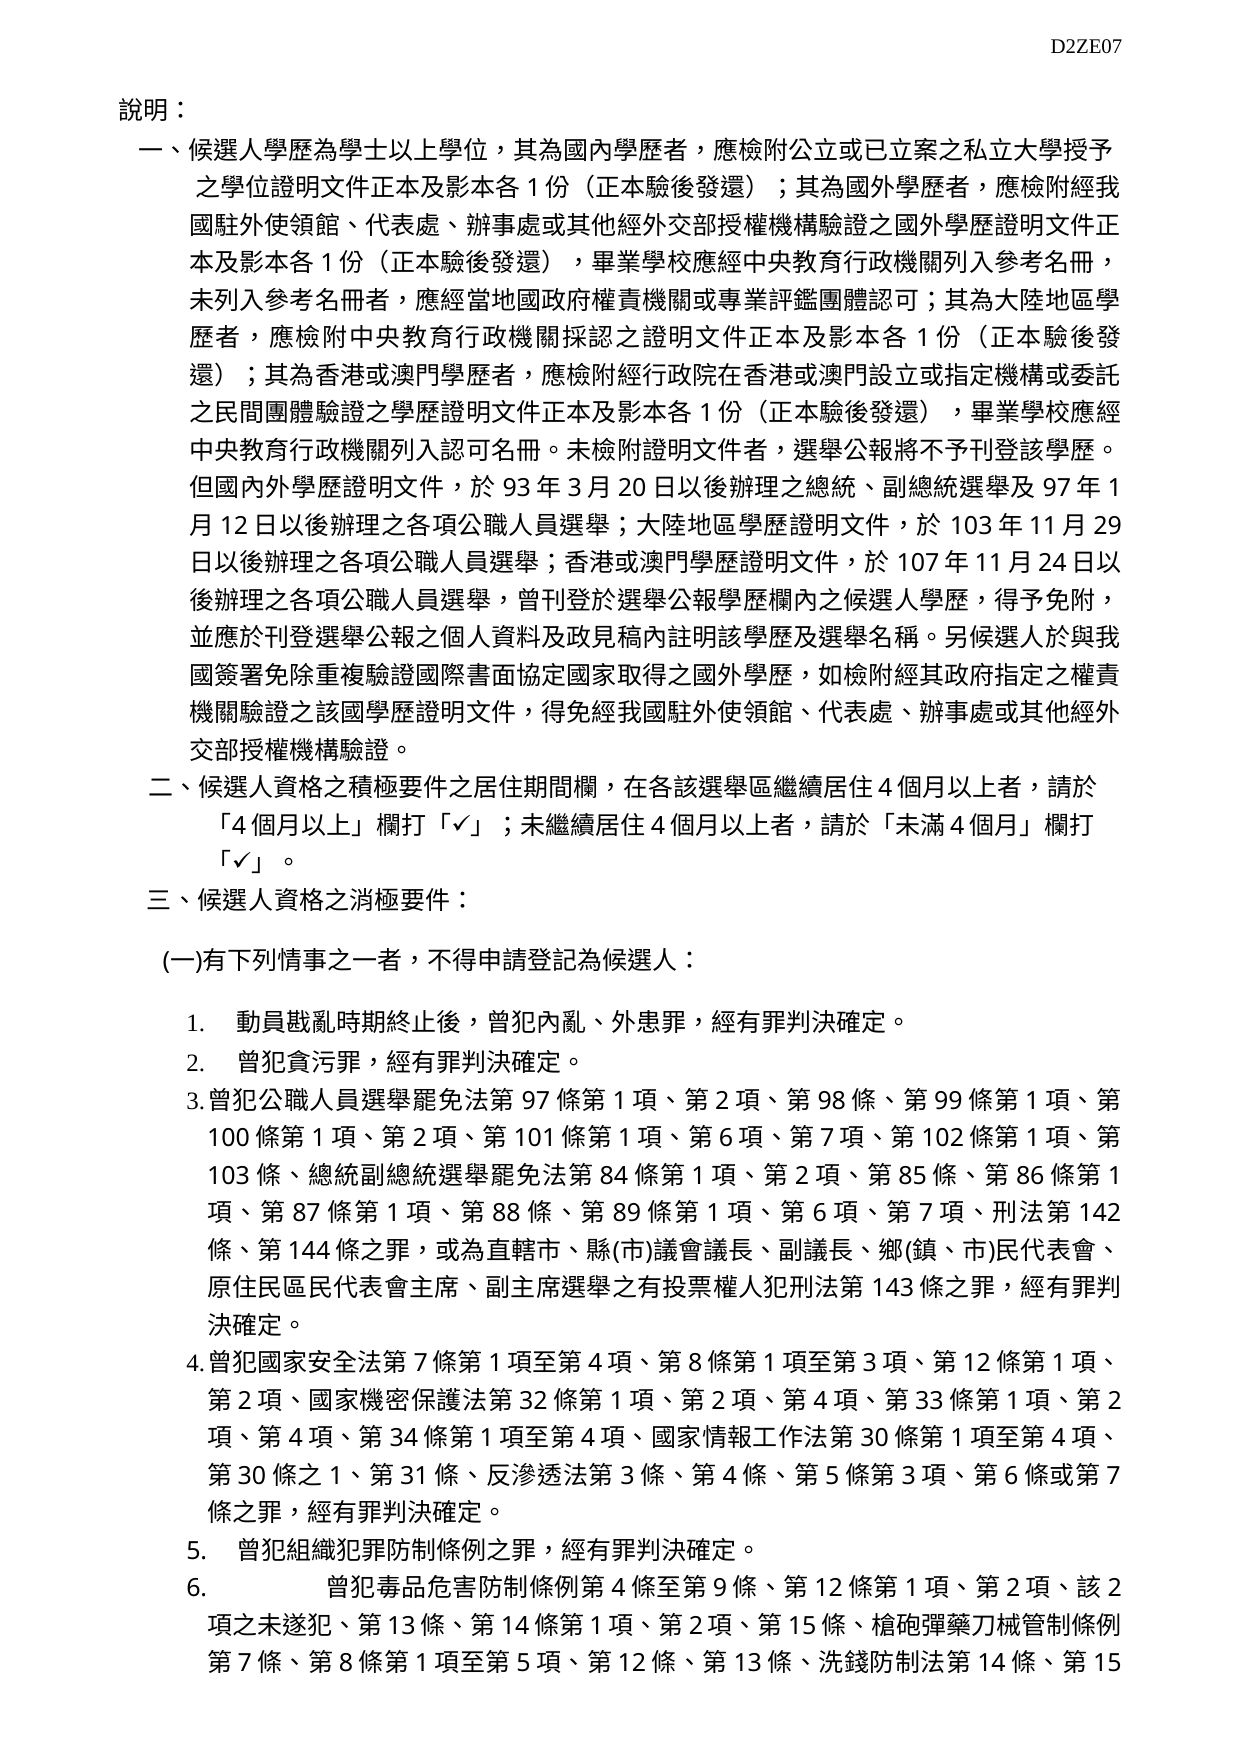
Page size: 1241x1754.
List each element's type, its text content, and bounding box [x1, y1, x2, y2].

text 三、候選人資格之消極要件： [147, 879, 1122, 917]
list 一、候選人學歷為學士以上學位，其為國內學歷者，應檢附公立或已立案之私立大學授予 [94, 129, 1122, 167]
text 二、候選人資格之積極要件之居住期間欄，在各該選舉區繼續居住4個月以上者，請於「4個月以上」欄打「」；未繼續居住4個月以上者，請於「未滿4個月」欄打「」。 [148, 767, 1122, 879]
list 之學位證明文件正本及影本各1份（正本驗後發還）；其為國外學歷者，應檢附經我國駐外使領館、代表處、辦事處或其他經外交部授權機構驗證之國外學歷證明文件正本及影本各1份（正本驗後發還），畢業學校應經中央教育行政機關列入參考名冊，未列入參考名冊者，應經當地國政府權責機關或專業評鑑團體認可；其為大陸地區學歷者，應檢附中央教育行政機關採認之證明文件正本及影本各1份（正本驗後發還）；其為香港或澳門學歷者，應檢附經行政院在香港或澳門設立或指定機構或委託之民間團體驗證之學歷證明文件正本及影本各1份（正本驗後發還），畢業學校應經中央教育行政機關列入認可名冊。未檢附證明文件者，選舉公報將不予刊登該學歷。但國內外學歷證明文件，於93年3月20日以後辦理之總統、副總統選舉及97年1月12日以後辦理之各項公職人員選舉；大陸地區學歷證明文件，於103年11月29日以後辦理之各項公職人員選舉；香港或澳門學歷證明文件，於107年11月24日以後辦理之各項公職人員選舉，曾刊登於選舉公報學歷欄內之候選人學歷，得予免附，並應於刊登選舉公報之個人資料及政見稿內註明該學歷及選舉名稱。另候選人於與我國簽署免除重複驗證國際書面協定國家取得之國外學歷，如檢附經其政府指定之權責機關驗證之該國學歷證明文件，得免經我國駐外使領館、代表處、辦事處或其他經外交部授權機構驗證。 [189, 167, 1122, 767]
list 曾犯組織犯罪防制條例之罪，經有罪判決確定。 [186, 1529, 1122, 1567]
list 曾犯國家安全法第7條第1項至第4項、第8條第1項至第3項、第12條第1項、第2項、國家機密保護法第32條第1項、第2項、第4項、第33條第1項、第2項、第4項、第34條第1項至第4項、國家情報工作法第30條第1項至第4項、第30條之1、第31條、反滲透法第3條、第4條、第5條第3項、第6條或第7條之罪，經有罪判決確定。 [186, 1342, 1122, 1529]
list 曾犯毒品危害防制條例第4條至第9條、第12條第1項、第2項、該2項之未遂犯、第13條、第14條第1項、第2項、第15條、槍砲彈藥刀械管制條例第7條、第8條第1項至第5項、第12條、第13條、洗錢防制法第14條、第15 [186, 1567, 1122, 1679]
list 曾犯公職人員選舉罷免法第97條第1項、第2項、第98條、第99條第1項、第100條第1項、第2項、第101條第1項、第6項、第7項、第102條第1項、第103條、總統副總統選舉罷免法第84條第1項、第2項、第85條、第86條第1項、第87條第1項、第88條、第89條第1項、第6項、第7項、刑法第142條、第144條之罪，或為直轄市、縣(市)議會議長、副議長、鄉(鎮、市)民代表會、原住民區民代表會主席、副主席選舉之有投票權人犯刑法第143條之罪，經有罪判決確定。 [186, 1079, 1122, 1342]
text (一)有下列情事之一者，不得申請登記為候選人： [162, 917, 1149, 979]
list 動員戡亂時期終止後，曾犯內亂、外患罪，經有罪判決確定。 [186, 979, 1122, 1042]
list 曾犯貪污罪，經有罪判決確定。 [186, 1042, 1122, 1079]
text 說明： [118, 67, 1122, 129]
